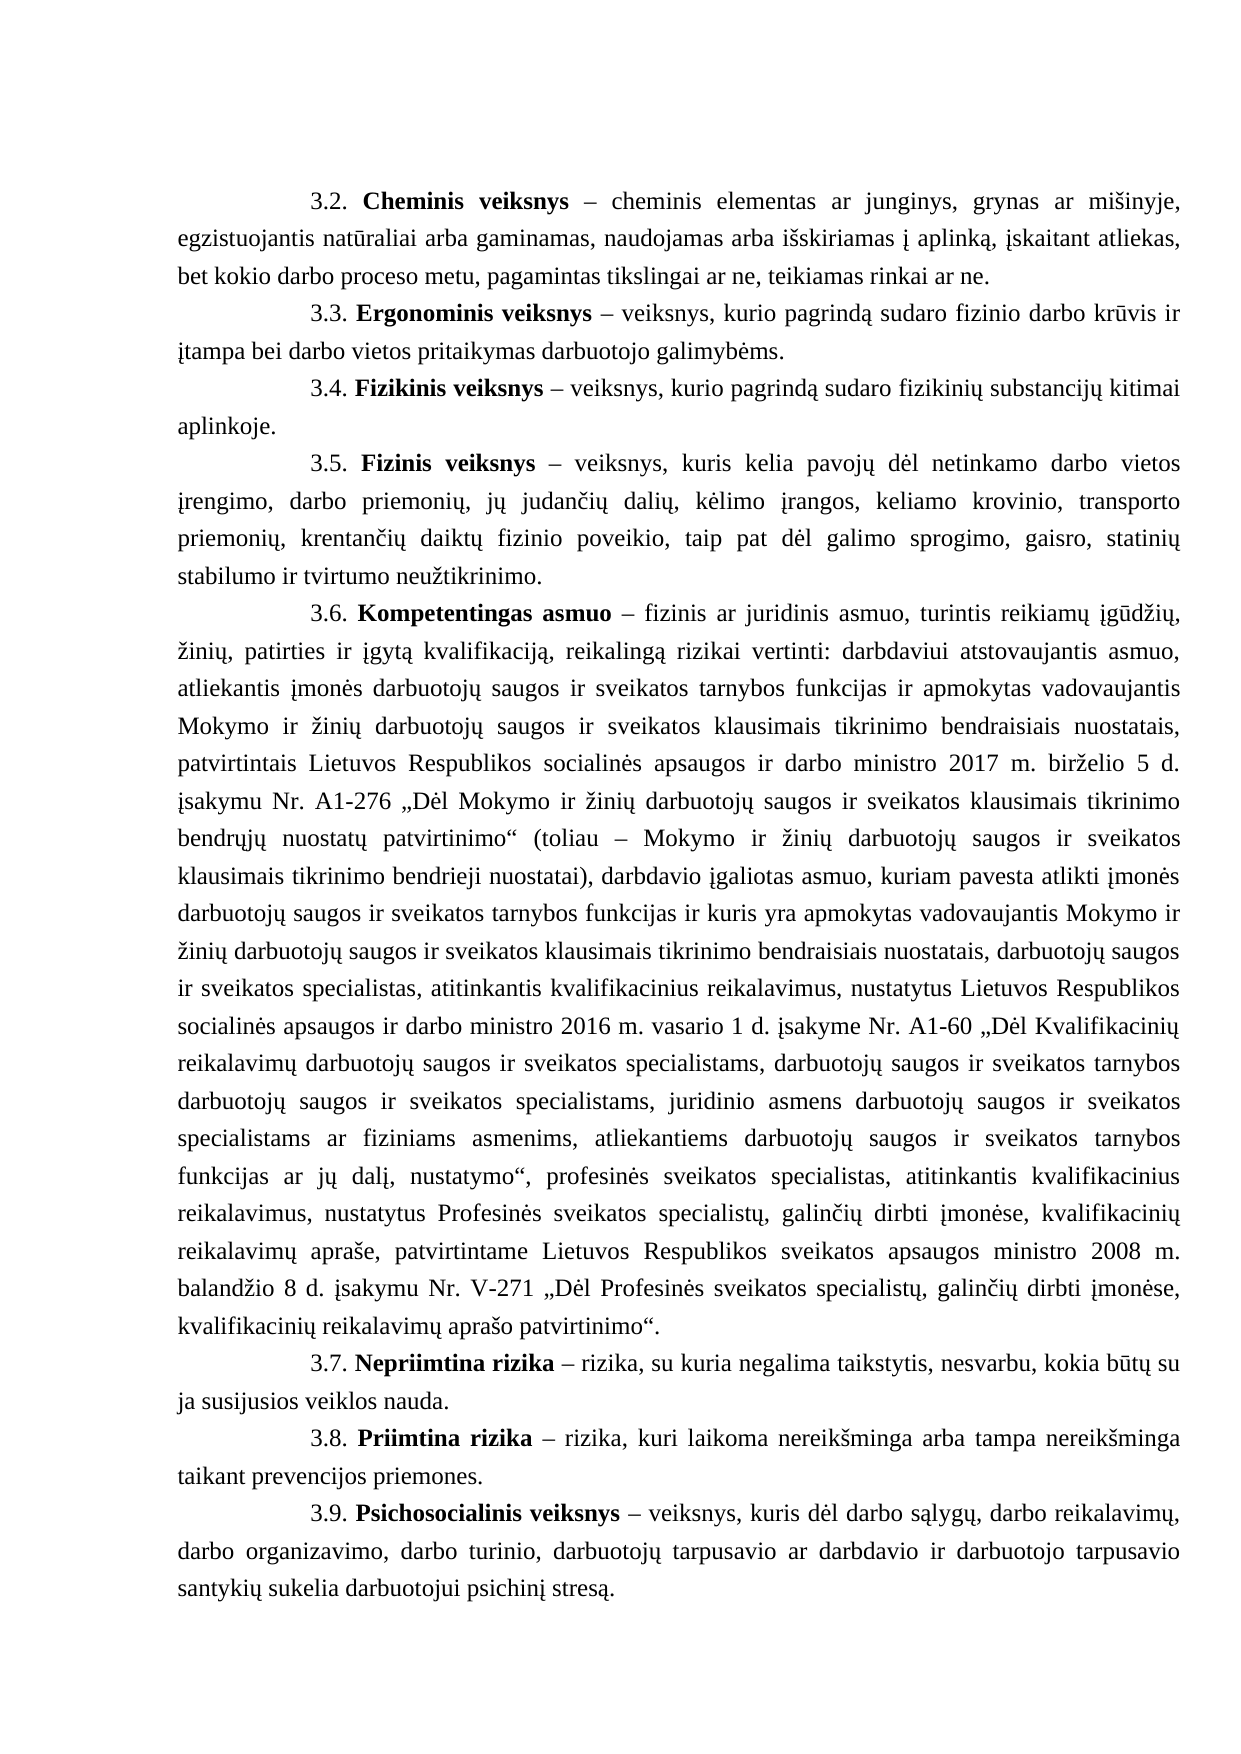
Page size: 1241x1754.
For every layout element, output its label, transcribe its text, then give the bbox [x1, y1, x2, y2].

text 3.9. Psichosocialinis veiksnys – veiksnys, kuris dėl darbo sąlygų, darbo reikalavimų, darbo organizavimo, darbo turinio, darbuotojų tarpusavio ar darbdavio ir darbuotojo tarpusavio santykių sukelia darbuotojui psichinį stresą. [177, 1490, 1181, 1602]
text 3.6. Kompetentingas asmuo – fizinis ar juridinis asmuo, turintis reikiamų įgūdžių, žinių, patirties ir įgytą kvalifikaciją, reikalingą rizikai vertinti: darbdaviui atstovaujantis asmuo, atliekantis įmonės darbuotojų saugos ir sveikatos tarnybos funkcijas ir apmokytas vadovaujantis Mokymo ir žinių darbuotojų saugos ir sveikatos klausimais tikrinimo bendraisiais nuostatais, patvirtintais Lietuvos Respublikos socialinės apsaugos ir darbo ministro 2017 m. birželio 5 d. įsakymu Nr. A1-276 „Dėl Mokymo ir žinių darbuotojų saugos ir sveikatos klausimais tikrinimo bendrųjų nuostatų patvirtinimo“ (toliau – Mokymo ir žinių darbuotojų saugos ir sveikatos klausimais tikrinimo bendrieji nuostatai), darbdavio įgaliotas asmuo, kuriam pavesta atlikti įmonės darbuotojų saugos ir sveikatos tarnybos funkcijas ir kuris yra apmokytas vadovaujantis Mokymo ir žinių darbuotojų saugos ir sveikatos klausimais tikrinimo bendraisiais nuostatais, darbuotojų saugos ir sveikatos specialistas, atitinkantis kvalifikacinius reikalavimus, nustatytus Lietuvos Respublikos socialinės apsaugos ir darbo ministro 2016 m. vasario 1 d. įsakyme Nr. A1-60 „Dėl Kvalifikacinių reikalavimų darbuotojų saugos ir sveikatos specialistams, darbuotojų saugos ir sveikatos tarnybos darbuotojų saugos ir sveikatos specialistams, juridinio asmens darbuotojų saugos ir sveikatos specialistams ar fiziniams asmenims, atliekantiems darbuotojų saugos ir sveikatos tarnybos funkcijas ar jų dalį, nustatymo“, profesinės sveikatos specialistas, atitinkantis kvalifikacinius reikalavimus, nustatytus Profesinės sveikatos specialistų, galinčių dirbti įmonėse, kvalifikacinių reikalavimų apraše, patvirtintame Lietuvos Respublikos sveikatos apsaugos ministro 2008 m. balandžio 8 d. įsakymu Nr. V-271 „Dėl Profesinės sveikatos specialistų, galinčių dirbti įmonėse, kvalifikacinių reikalavimų aprašo patvirtinimo“. [177, 590, 1181, 1340]
text 3.5. Fizinis veiksnys – veiksnys, kuris kelia pavojų dėl netinkamo darbo vietos įrengimo, darbo priemonių, jų judančių dalių, kėlimo įrangos, keliamo krovinio, transporto priemonių, krentančių daiktų fizinio poveikio, taip pat dėl galimo sprogimo, gaisro, statinių stabilumo ir tvirtumo neužtikrinimo. [177, 440, 1181, 590]
text 3.3. Ergonominis veiksnys – veiksnys, kurio pagrindą sudaro fizinio darbo krūvis ir įtampa bei darbo vietos pritaikymas darbuotojo galimybėms. [177, 290, 1181, 365]
text 3.4. Fizikinis veiksnys – veiksnys, kurio pagrindą sudaro fizikinių substancijų kitimai aplinkoje. [177, 365, 1181, 440]
text 3.7. Nepriimtina rizika – rizika, su kuria negalima taikstytis, nesvarbu, kokia būtų su ja susijusios veiklos nauda. [177, 1340, 1181, 1415]
text 3.2. Cheminis veiksnys – cheminis elementas ar junginys, grynas ar mišinyje, egzistuojantis natūraliai arba gaminamas, naudojamas arba išskiriamas į aplinką, įskaitant atliekas, bet kokio darbo proceso metu, pagamintas tikslingai ar ne, teikiamas rinkai ar ne. [177, 177, 1181, 290]
text 3.8. Priimtina rizika – rizika, kuri laikoma nereikšminga arba tampa nereikšminga taikant prevencijos priemones. [177, 1415, 1181, 1490]
